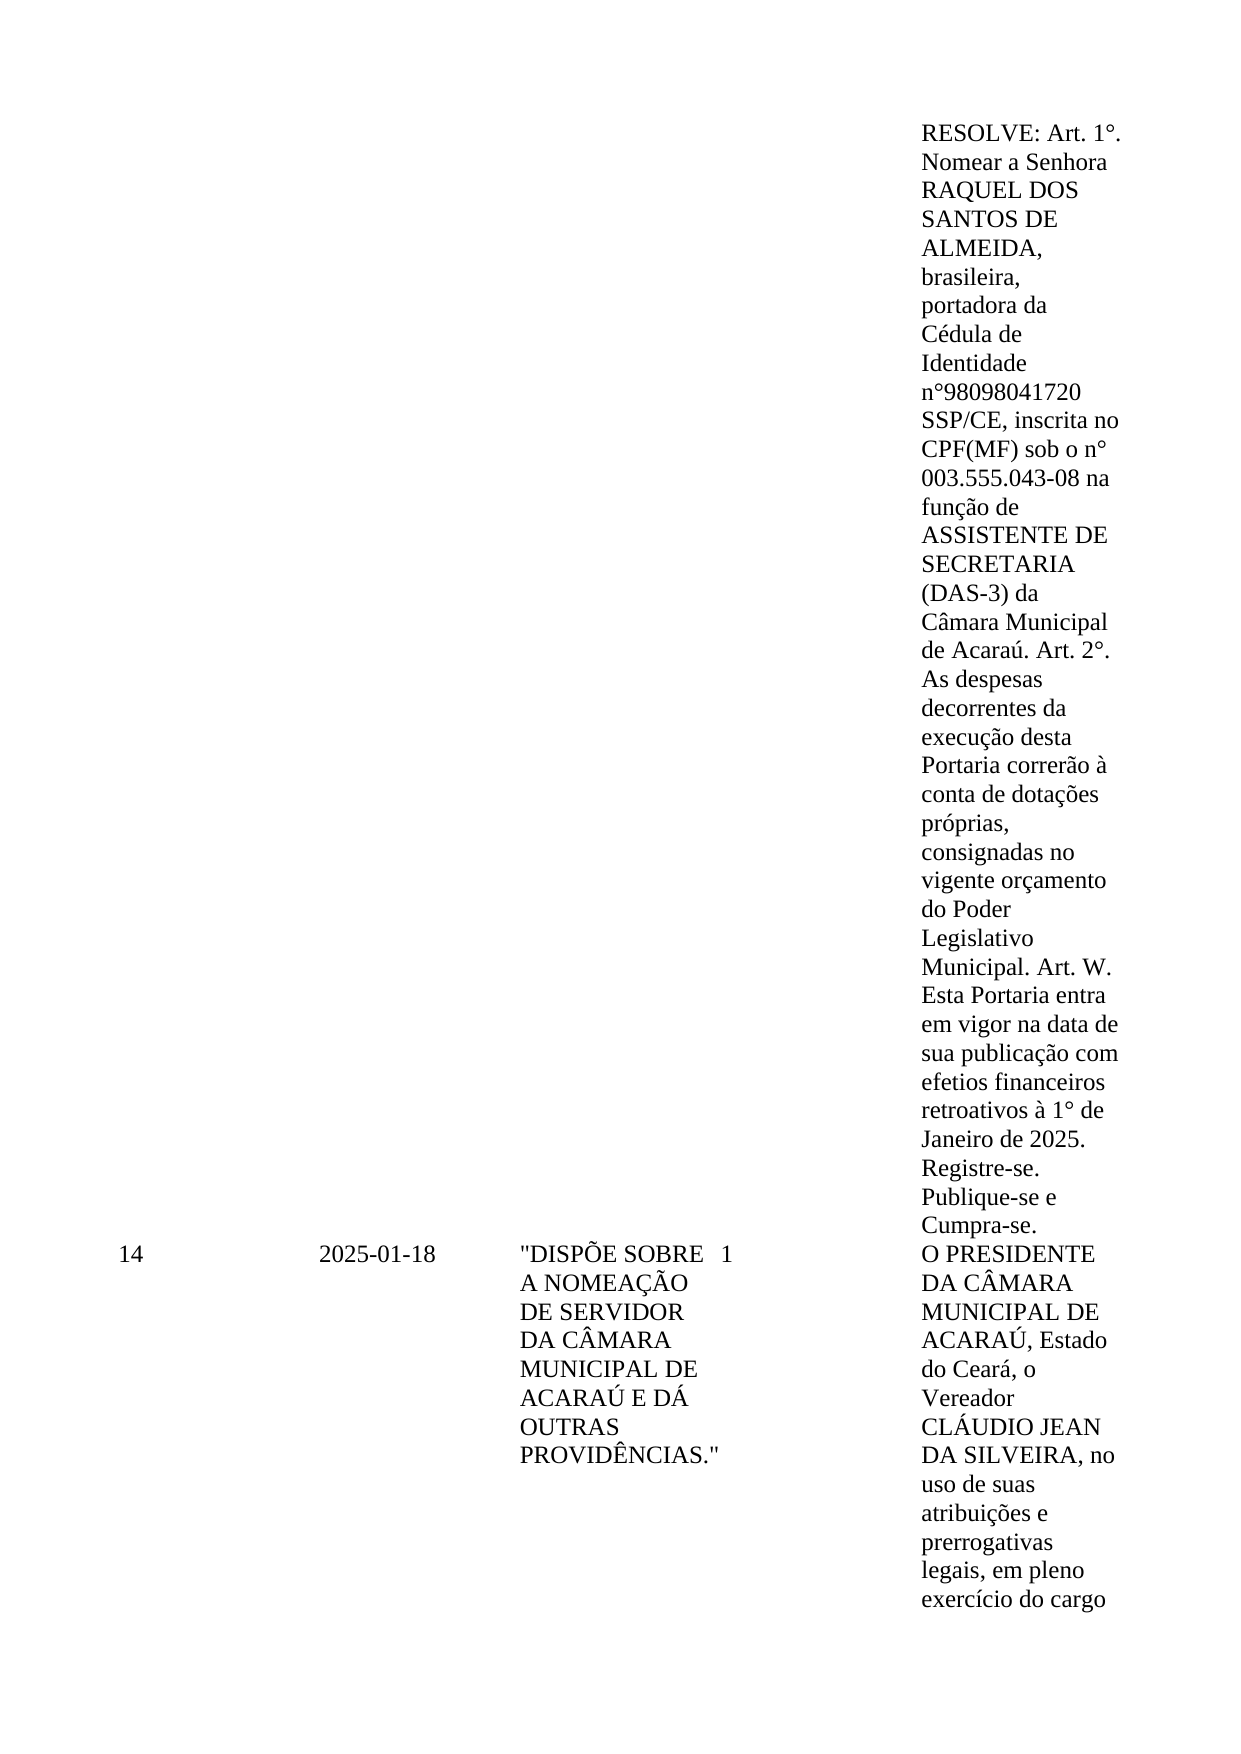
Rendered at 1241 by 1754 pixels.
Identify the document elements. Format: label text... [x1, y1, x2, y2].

table_cell 1 [720, 1239, 921, 1613]
table_cell [520, 118, 720, 1239]
table_cell 2025-01-18 [319, 1239, 519, 1613]
table_cell RESOLVE: Art. 1°. Nomear a Senhora RAQUEL DOS SANTOS DE ALMEIDA, brasileira, portadora da Cédula de Identidade n°98098041720 SSP/CE, inscrita no CPF(MF) sob o n° 003.555.043-08 na função de ASSISTENTE DE SECRETARIA (DAS-3) da Câmara Municipal de Acaraú. Art. 2°. As despesas decorrentes da execução desta Portaria correrão à conta de dotações próprias, consignadas no vigente orçamento do Poder Legislativo Municipal. Art. W. Esta Portaria entra em vigor na data de sua publicação com efetios financeiros retroativos à 1° de Janeiro de 2025. Registre-se. Publique-se e Cumpra-se. [921, 118, 1122, 1239]
table_cell 14 [118, 1239, 319, 1613]
table_cell "DISPÕE SOBRE A NOMEAÇÃO DE SERVIDOR DA CÂMARA MUNICIPAL DE ACARAÚ E DÁ OUTRAS PROVIDÊNCIAS." [520, 1239, 720, 1613]
table_cell [720, 118, 921, 1239]
table_cell [319, 118, 519, 1239]
table_cell [118, 118, 319, 1239]
table_cell O PRESIDENTE DA CÂMARA MUNICIPAL DE ACARAÚ, Estado do Ceará, o Vereador CLÁUDIO JEAN DA SILVEIRA, no uso de suas atribuições e prerrogativas legais, em pleno exercício do cargo [921, 1239, 1122, 1613]
